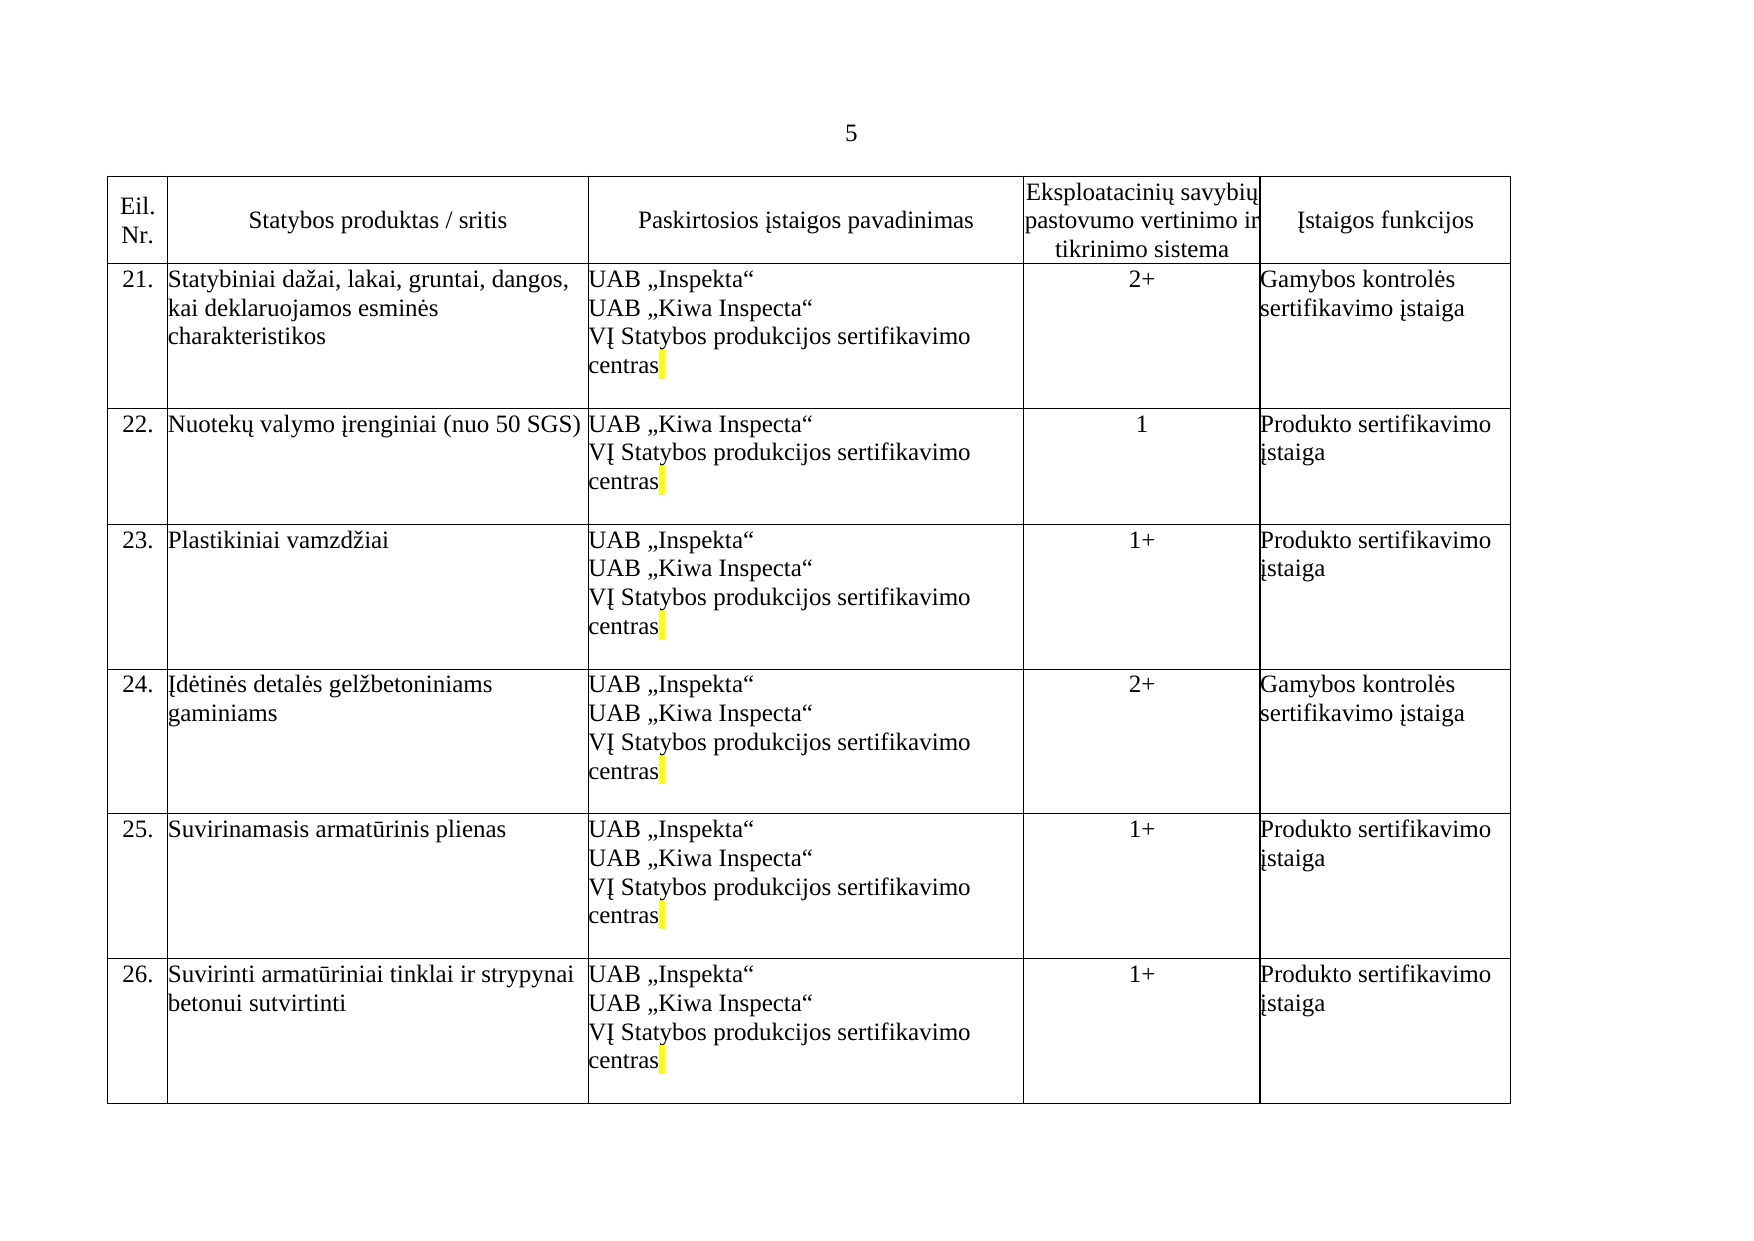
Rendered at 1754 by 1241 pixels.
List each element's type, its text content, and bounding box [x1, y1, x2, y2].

table_cell UAB „Kiwa Inspecta“ VĮ Statybos produkcijos sertifikavimo centras [589, 409, 1023, 524]
table_cell Gamybos kontrolės sertifikavimo įstaiga [1261, 264, 1510, 408]
table_cell Produkto sertifikavimo įstaiga [1261, 409, 1510, 524]
table_cell 21. [108, 264, 167, 408]
table_cell 1 [1024, 409, 1259, 524]
table_cell 1+ [1024, 525, 1259, 668]
table_cell 24. [108, 670, 167, 813]
table_cell Suvirinti armatūriniai tinklai ir strypynai betonui sutvirtinti [168, 959, 588, 1103]
table_header Statybos produktas / sritis [168, 177, 588, 263]
table_cell 1+ [1024, 814, 1259, 958]
table_cell 26. [108, 959, 167, 1103]
table_cell Suvirinamasis armatūrinis plienas [168, 814, 588, 958]
table_cell UAB „Inspekta“ UAB „Kiwa Inspecta“ VĮ Statybos produkcijos sertifikavimo centras [589, 525, 1023, 668]
table_cell Plastikiniai vamzdžiai [168, 525, 588, 668]
table_cell UAB „Inspekta“ UAB „Kiwa Inspecta“ VĮ Statybos produkcijos sertifikavimo centras [589, 959, 1023, 1103]
table_header Eil. Nr. [108, 177, 167, 263]
table_cell 2+ [1024, 264, 1259, 408]
table_cell 25. [108, 814, 167, 958]
table_header Įstaigos funkcijos [1261, 177, 1510, 263]
table_cell Produkto sertifikavimo įstaiga [1261, 525, 1510, 668]
table_cell 2+ [1024, 670, 1259, 813]
table_cell Produkto sertifikavimo įstaiga [1261, 959, 1510, 1103]
table_cell UAB „Inspekta“ UAB „Kiwa Inspecta“ VĮ Statybos produkcijos sertifikavimo centras [589, 670, 1023, 813]
table_cell 1+ [1024, 959, 1259, 1103]
table_cell Gamybos kontrolės sertifikavimo įstaiga [1261, 670, 1510, 813]
table_cell Statybiniai dažai, lakai, gruntai, dangos, kai deklaruojamos esminės charakteristikos [168, 264, 588, 408]
table_header Paskirtosios įstaigos pavadinimas [589, 177, 1023, 263]
table_header Eksploatacinių savybių pastovumo vertinimo ir tikrinimo sistema [1024, 177, 1259, 263]
table_cell Įdėtinės detalės gelžbetoniniams gaminiams [168, 670, 588, 813]
table_cell Produkto sertifikavimo įstaiga [1261, 814, 1510, 958]
table_cell UAB „Inspekta“ UAB „Kiwa Inspecta“ VĮ Statybos produkcijos sertifikavimo centras [589, 264, 1023, 408]
table_cell 22. [108, 409, 167, 524]
table_cell UAB „Inspekta“ UAB „Kiwa Inspecta“ VĮ Statybos produkcijos sertifikavimo centras [589, 814, 1023, 958]
table_cell Nuotekų valymo įrenginiai (nuo 50 SGS) [168, 409, 588, 524]
table_cell 23. [108, 525, 167, 668]
